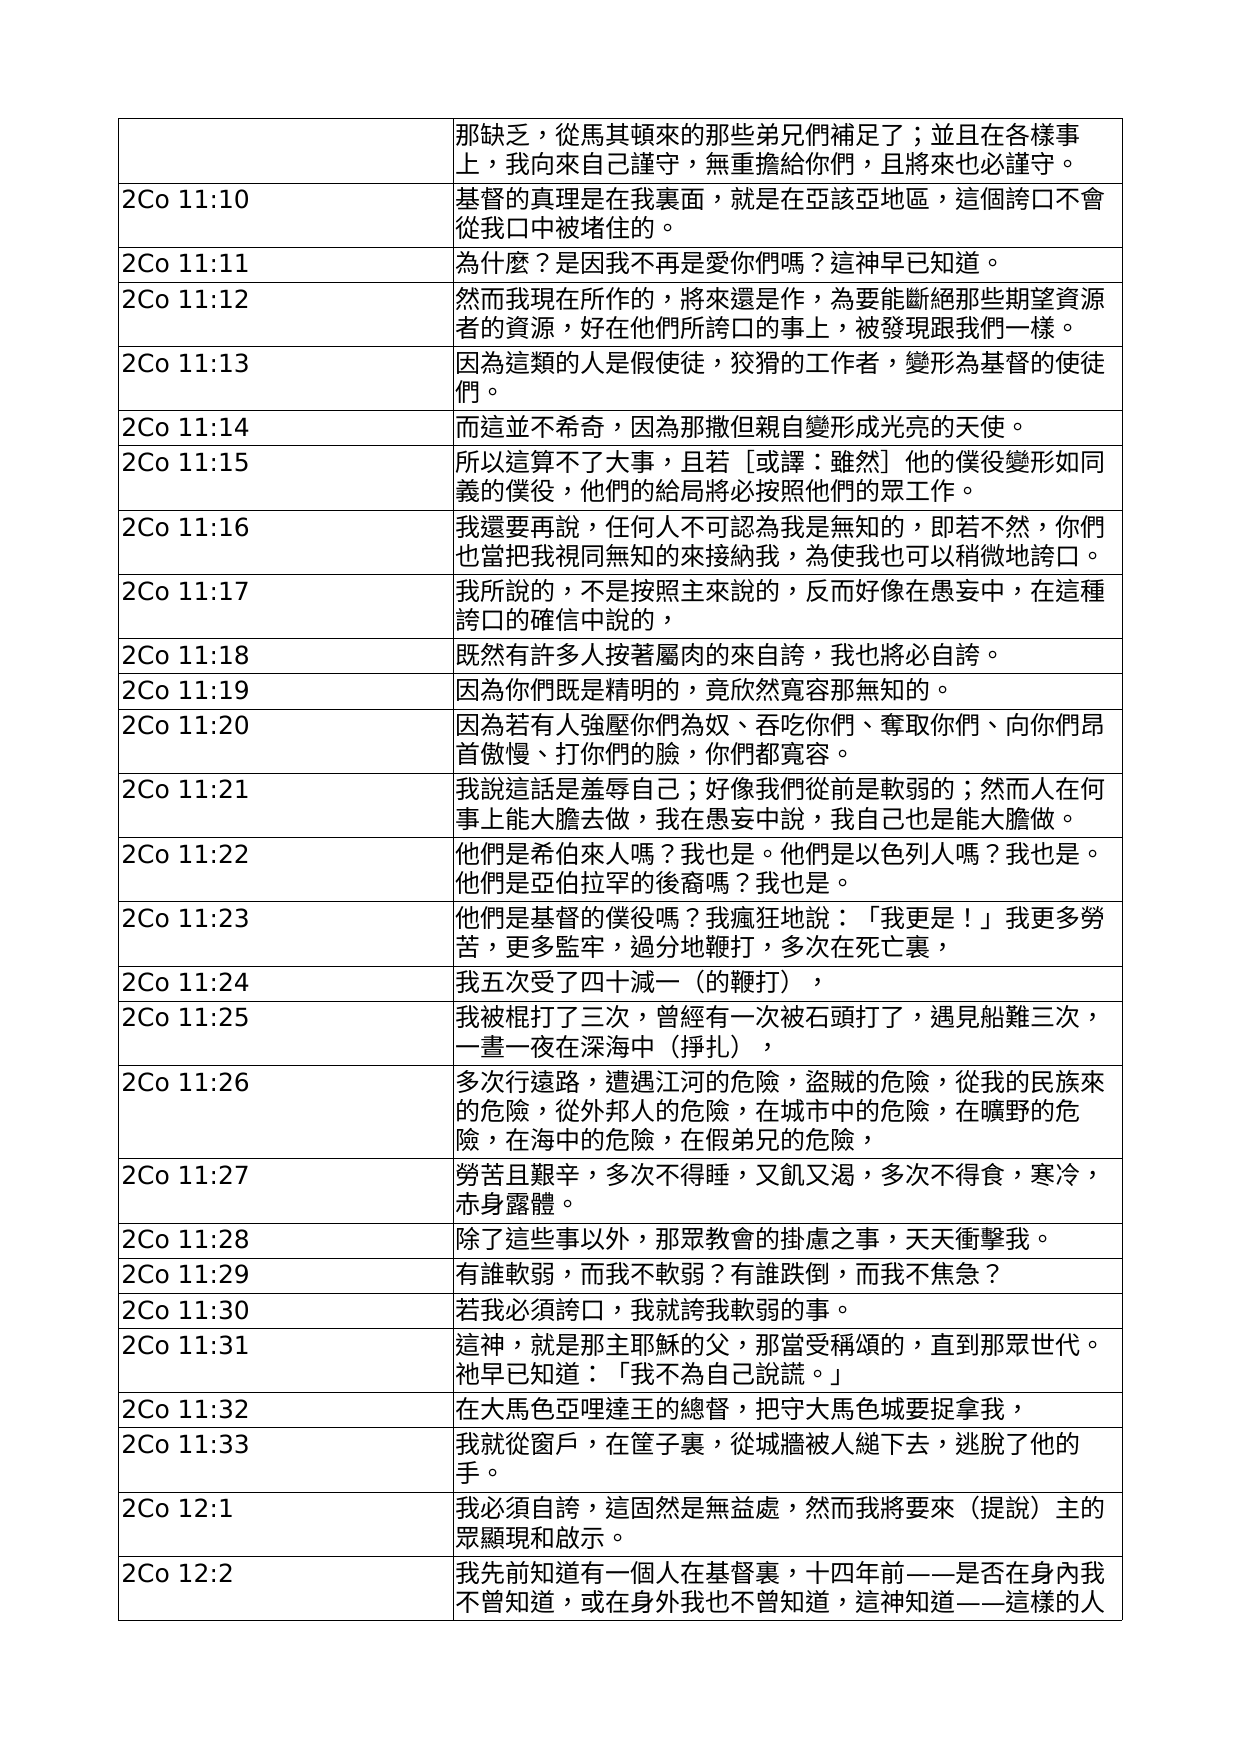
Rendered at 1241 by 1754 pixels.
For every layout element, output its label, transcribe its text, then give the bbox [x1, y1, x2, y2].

table_cell 2Co 12:1 [119, 1493, 453, 1556]
table_cell 我所說的，不是按照主來說的，反而好像在愚妄中，在這種誇口的確信中說的， [454, 575, 1122, 638]
table_cell 我五次受了四十減一（的鞭打）， [454, 967, 1122, 1001]
table_cell 我說這話是羞辱自己；好像我們從前是軟弱的；然而人在何事上能大膽去做，我在愚妄中說，我自己也是能大膽做。 [454, 774, 1122, 837]
table_cell 因為這類的人是假使徒，狡猾的工作者，變形為基督的使徒們。 [454, 347, 1122, 410]
table_cell 2Co 11:24 [119, 967, 453, 1001]
table_cell 2Co 11:25 [119, 1002, 453, 1065]
table_cell 我就從窗戶，在筐子裏，從城牆被人縋下去，逃脫了他的手。 [454, 1428, 1122, 1492]
table_cell 所以這算不了大事，且若［或譯：雖然］他的僕役變形如同義的僕役，他們的給局將必按照他們的眾工作。 [454, 446, 1122, 510]
table_cell 我還要再說，任何人不可認為我是無知的，即若不然，你們也當把我視同無知的來接納我，為使我也可以稍微地誇口。 [454, 511, 1122, 574]
table_cell 2Co 11:14 [119, 411, 453, 445]
table_cell 基督的真理是在我裏面，就是在亞該亞地區，這個誇口不會從我口中被堵住的。 [454, 184, 1122, 247]
table_cell 若我必須誇口，我就誇我軟弱的事。 [454, 1294, 1122, 1328]
table_cell 那缺乏，從馬其頓來的那些弟兄們補足了；並且在各樣事上，我向來自己謹守，無重擔給你們，且將來也必謹守。 [454, 119, 1122, 182]
table_cell 而這並不希奇，因為那撒但親自變形成光亮的天使。 [454, 411, 1122, 445]
table_cell 2Co 11:15 [119, 446, 453, 510]
table_cell 我必須自誇，這固然是無益處，然而我將要來（提說）主的眾顯現和啟示。 [454, 1493, 1122, 1556]
table_cell 2Co 11:19 [119, 674, 453, 708]
table_cell [119, 119, 453, 182]
table_cell 為什麼？是因我不再是愛你們嗎？這神早已知道。 [454, 248, 1122, 282]
table_cell 2Co 11:12 [119, 283, 453, 346]
table_cell 2Co 11:27 [119, 1159, 453, 1223]
table_cell 2Co 12:2 [119, 1557, 453, 1620]
table_cell 2Co 11:16 [119, 511, 453, 574]
table_cell 2Co 11:32 [119, 1393, 453, 1427]
table_cell 除了這些事以外，那眾教會的掛慮之事，天天衝擊我。 [454, 1224, 1122, 1258]
table_cell 2Co 11:21 [119, 774, 453, 837]
table_cell 2Co 11:28 [119, 1224, 453, 1258]
table_cell 2Co 11:26 [119, 1066, 453, 1158]
table_cell 他們是希伯來人嗎？我也是。他們是以色列人嗎？我也是。他們是亞伯拉罕的後裔嗎？我也是。 [454, 838, 1122, 901]
table_cell 2Co 11:18 [119, 639, 453, 673]
table_cell 2Co 11:13 [119, 347, 453, 410]
table_cell 因為若有人強壓你們為奴、吞吃你們、奪取你們、向你們昂首傲慢、打你們的臉，你們都寬容。 [454, 710, 1122, 773]
table_cell 2Co 11:20 [119, 710, 453, 773]
table_cell 2Co 11:31 [119, 1329, 453, 1392]
table_cell 他們是基督的僕役嗎？我瘋狂地說：「我更是！」我更多勞苦，更多監牢，過分地鞭打，多次在死亡裏， [454, 902, 1122, 966]
table_cell 因為你們既是精明的，竟欣然寬容那無知的。 [454, 674, 1122, 708]
table_cell 2Co 11:30 [119, 1294, 453, 1328]
table_cell 2Co 11:33 [119, 1428, 453, 1492]
table_cell 既然有許多人按著屬肉的來自誇，我也將必自誇。 [454, 639, 1122, 673]
table_cell 這神，就是那主耶穌的父，那當受稱頌的，直到那眾世代。祂早已知道：「我不為自己說謊。」 [454, 1329, 1122, 1392]
table_cell 2Co 11:23 [119, 902, 453, 966]
table_cell 我先前知道有一個人在基督裏，十四年前——是否在身內我不曾知道，或在身外我也不曾知道，這神知道——這樣的人 [454, 1557, 1122, 1620]
table_cell 然而我現在所作的，將來還是作，為要能斷絕那些期望資源者的資源，好在他們所誇口的事上，被發現跟我們一樣。 [454, 283, 1122, 346]
table_cell 2Co 11:29 [119, 1259, 453, 1293]
table_cell 在大馬色亞哩達王的總督，把守大馬色城要捉拿我， [454, 1393, 1122, 1427]
table_cell 多次行遠路，遭遇江河的危險，盜賊的危險，從我的民族來的危險，從外邦人的危險，在城市中的危險，在曠野的危險，在海中的危險，在假弟兄的危險， [454, 1066, 1122, 1158]
table_cell 勞苦且艱辛，多次不得睡，又飢又渴，多次不得食，寒冷，赤身露體。 [454, 1159, 1122, 1223]
table_cell 2Co 11:22 [119, 838, 453, 901]
table_cell 有誰軟弱，而我不軟弱？有誰跌倒，而我不焦急？ [454, 1259, 1122, 1293]
table_cell 2Co 11:17 [119, 575, 453, 638]
table_cell 我被棍打了三次，曾經有一次被石頭打了，遇見船難三次，一晝一夜在深海中（掙扎）， [454, 1002, 1122, 1065]
table_cell 2Co 11:10 [119, 184, 453, 247]
table_cell 2Co 11:11 [119, 248, 453, 282]
